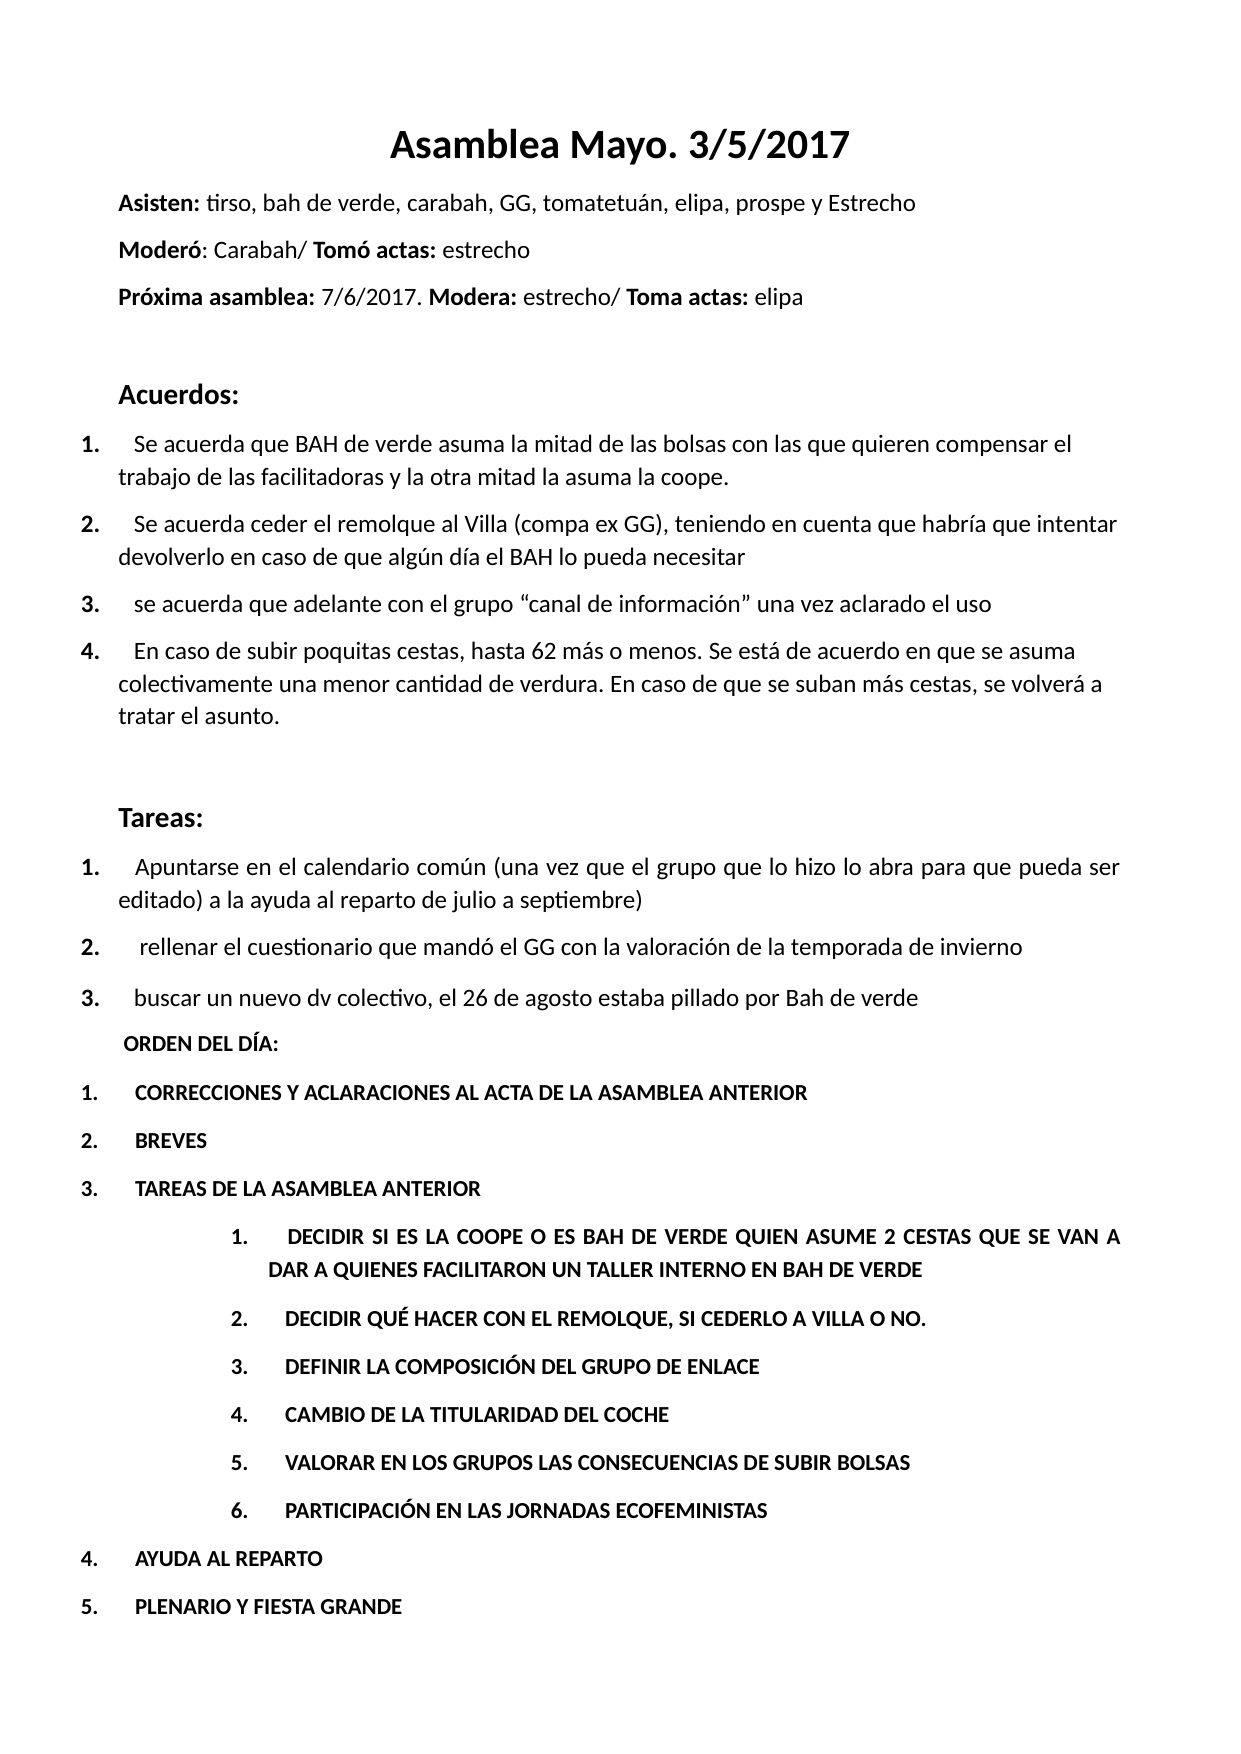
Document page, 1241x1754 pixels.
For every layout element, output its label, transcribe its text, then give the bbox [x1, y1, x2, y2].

text 3. DEFINIR LA COMPOSICIÓN DEL GRUPO DE ENLACE [231, 1352, 1122, 1380]
text 5. PLENARIO Y FIESTA GRANDE [81, 1592, 1122, 1620]
text 2. Se acuerda ceder el remolque al Villa (compa ex GG), teniendo en cuenta que habría que intentar devolverlo en caso de que algún día el BAH lo pueda necesitar [81, 508, 1122, 571]
text Acuerdos: [118, 376, 1122, 411]
text 4. AYUDA AL REPARTO [81, 1544, 1122, 1572]
text 1. CORRECCIONES Y ACLARACIONES AL ACTA DE LA ASAMBLEA ANTERIOR [81, 1078, 1122, 1106]
text 2. rellenar el cuestionario que mandó el GG con la valoración de la temporada de invierno [81, 931, 1122, 962]
text 3. buscar un nuevo dv colectivo, el 26 de agosto estaba pillado por Bah de verde [81, 982, 1122, 1013]
text 1. DECIDIR SI ES LA COOPE O ES BAH DE VERDE QUIEN ASUME 2 CESTAS QUE SE VAN A DAR A QUIENES FACILITARON UN TALLER INTERNO EN BAH DE VERDE [231, 1222, 1122, 1283]
text 2. DECIDIR QUÉ HACER CON EL REMOLQUE, SI CEDERLO A VILLA O NO. [231, 1304, 1122, 1332]
text 4. En caso de subir poquitas cestas, hasta 62 más o menos. Se está de acuerdo en que se asuma colectivamente una menor cantidad de verdura. En caso de que se suban más cestas, se volverá a tratar el asunto. [81, 635, 1122, 731]
text Asamblea Mayo. 3/5/2017 [118, 118, 1122, 169]
text Próxima asamblea: 7/6/2017. Modera: estrecho/ Toma actas: elipa [118, 281, 1122, 312]
text Moderó: Carabah/ Tomó actas: estrecho [118, 234, 1122, 265]
text 1. Se acuerda que BAH de verde asuma la mitad de las bolsas con las que quieren compensar el trabajo de las facilitadoras y la otra mitad la asuma la coope. [81, 428, 1122, 492]
text ORDEN DEL DÍA: [118, 1029, 1122, 1057]
text 3. se acuerda que adelante con el grupo “canal de información” una vez aclarado el uso [81, 588, 1122, 618]
text 6. PARTICIPACIÓN EN LAS JORNADAS ECOFEMINISTAS [231, 1496, 1122, 1524]
text 4. CAMBIO DE LA TITULARIDAD DEL COCHE [231, 1400, 1122, 1428]
text Tareas: [118, 799, 1122, 834]
text 5. VALORAR EN LOS GRUPOS LAS CONSECUENCIAS DE SUBIR BOLSAS [231, 1448, 1122, 1476]
text 2. BREVES [81, 1126, 1122, 1154]
text 1. Apuntarse en el calendario común (una vez que el grupo que lo hizo lo abra para que pueda ser editado) a la ayuda al reparto de julio a septiembre) [81, 851, 1122, 914]
text 3. TAREAS DE LA ASAMBLEA ANTERIOR [81, 1174, 1122, 1202]
text Asisten: tirso, bah de verde, carabah, GG, tomatetuán, elipa, prospe y Estrecho [118, 187, 1122, 218]
